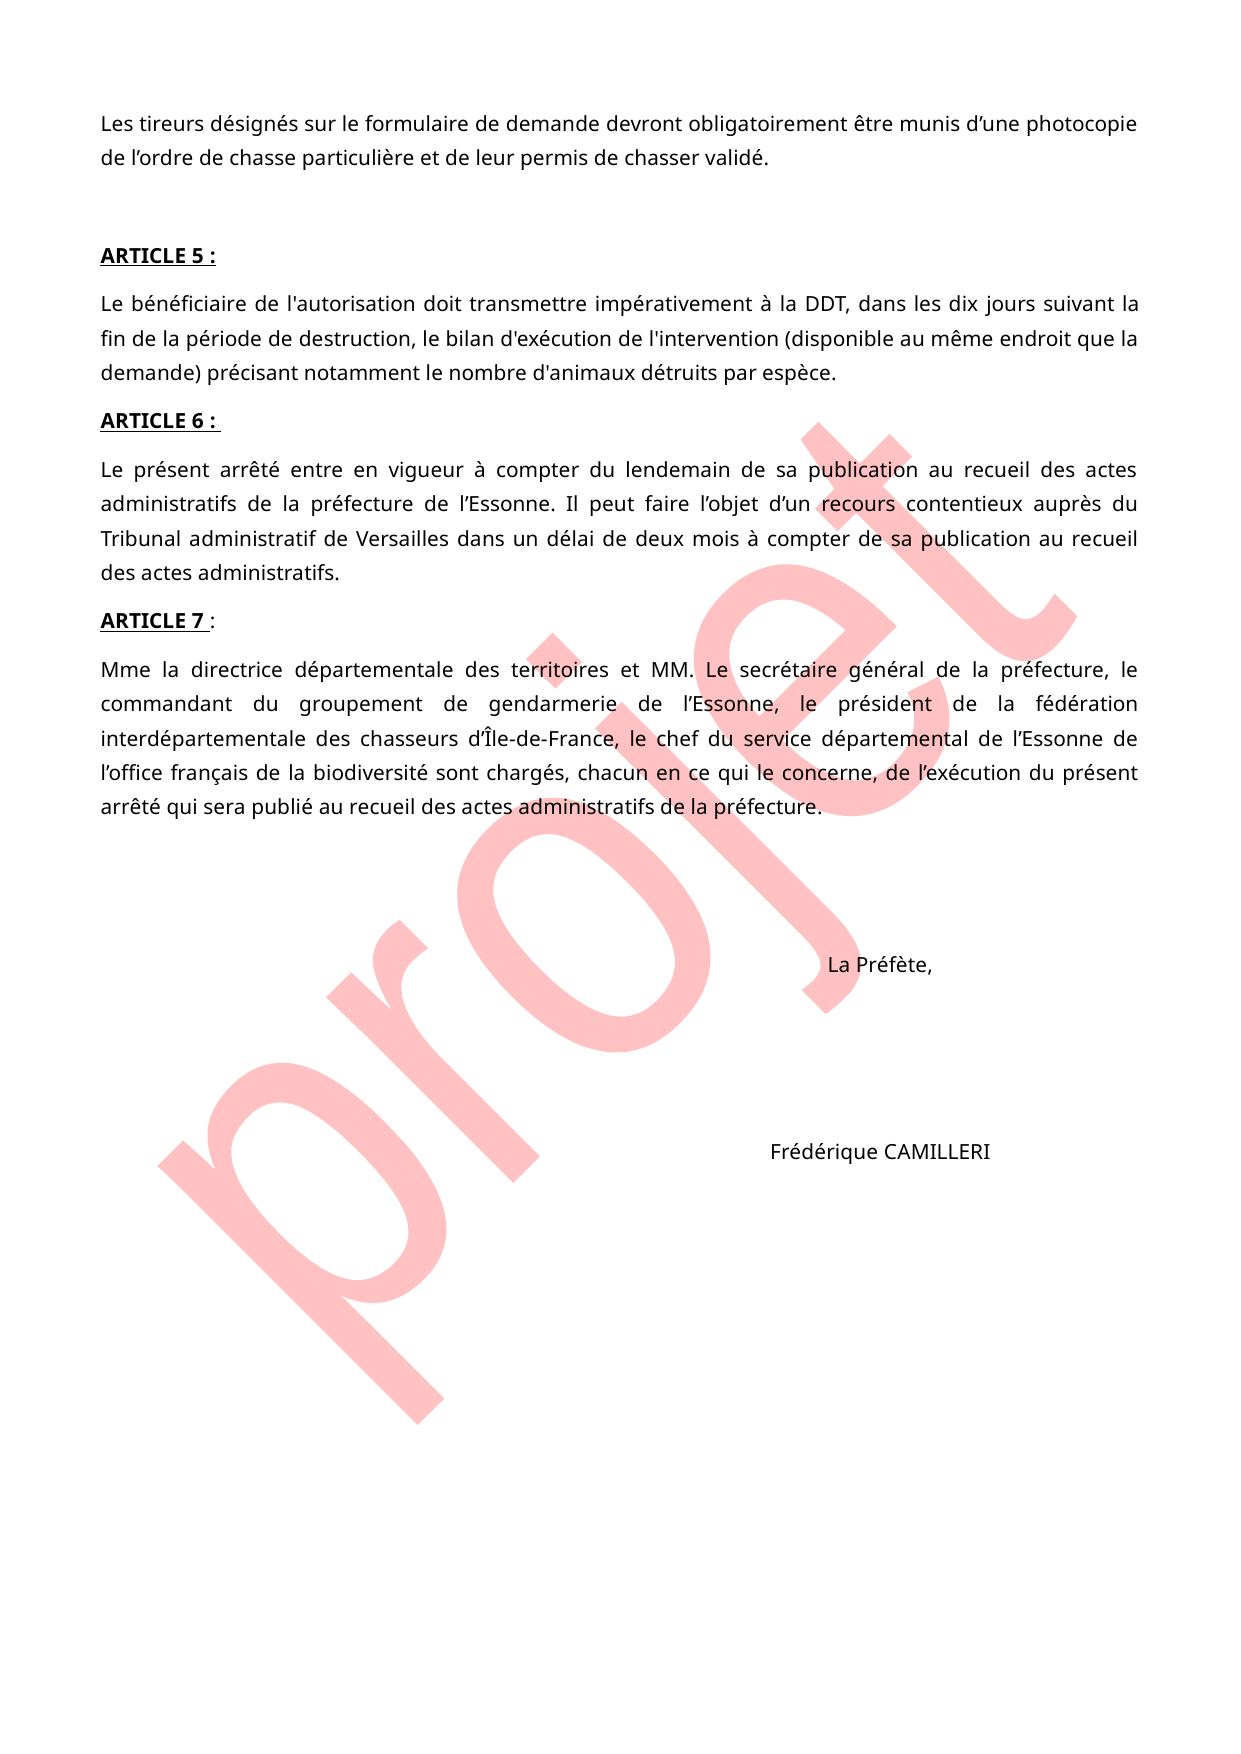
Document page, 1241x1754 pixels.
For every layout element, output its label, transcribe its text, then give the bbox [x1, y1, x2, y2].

table_header [520, 945, 620, 1016]
text [877, 606, 977, 635]
text Les tireurs désignés sur le formulaire de demande devront obligatoirement être munis d’une photocopie de l’ordre de chasse particulière et de leur permis de chasser validé. [100, 109, 1140, 172]
text Mme la directrice départementale des territoires et MM. Le secrétaire général de la préfecture, le commandant du groupement de gendarmerie de l’Essonne, le président de la fédération interdépartementale des chasseurs d’Île-de-France, le chef du service départemental de l’Essonne de l’office français de la biodiversité sont chargés, chacun en ce qui le concerne, de l’exécution du présent arrêté qui sera publié au recueil des actes administratifs de la préfecture. [100, 655, 1140, 820]
table_header [232, 1103, 408, 1280]
text ARTICLE 6 : [100, 406, 1140, 435]
table_header [100, 945, 620, 1329]
text [1004, 606, 1045, 619]
text Le présent arrêté entre en vigueur à compter du lendemain de sa publication au recueil des actes administratifs de la préfecture de l’Essonne. Il peut faire l’objet d’un recours contentieux auprès du Tribunal administratif de Versailles dans un délai de deux mois à compter de sa publication au recueil des actes administratifs. [100, 455, 928, 586]
text ARTICLE 7 : [100, 606, 711, 635]
table_header La Préfète, Frédérique CAMILLERI [620, 945, 1140, 1329]
text Le présent arrêté entre en vigueur à compter du lendemain de sa publication au recueil des actes administratifs de la préfecture de l’Essonne. Il peut faire l’objet d’un recours contentieux auprès du Tribunal administratif de Versailles dans un délai de deux mois à compter de sa publication au recueil des actes administratifs. [884, 455, 1140, 586]
text [734, 606, 844, 635]
text Le bénéficiaire de l'autorisation doit transmettre impérativement à la DDT, dans les dix jours suivant la fin de la période de destruction, le bilan d'exécution de l'intervention (disponible au même endroit que la demande) précisant notamment le nombre d'animaux détruits par espèce. [100, 289, 1140, 386]
text [1067, 606, 1140, 635]
text ARTICLE 5 : [100, 241, 1140, 269]
